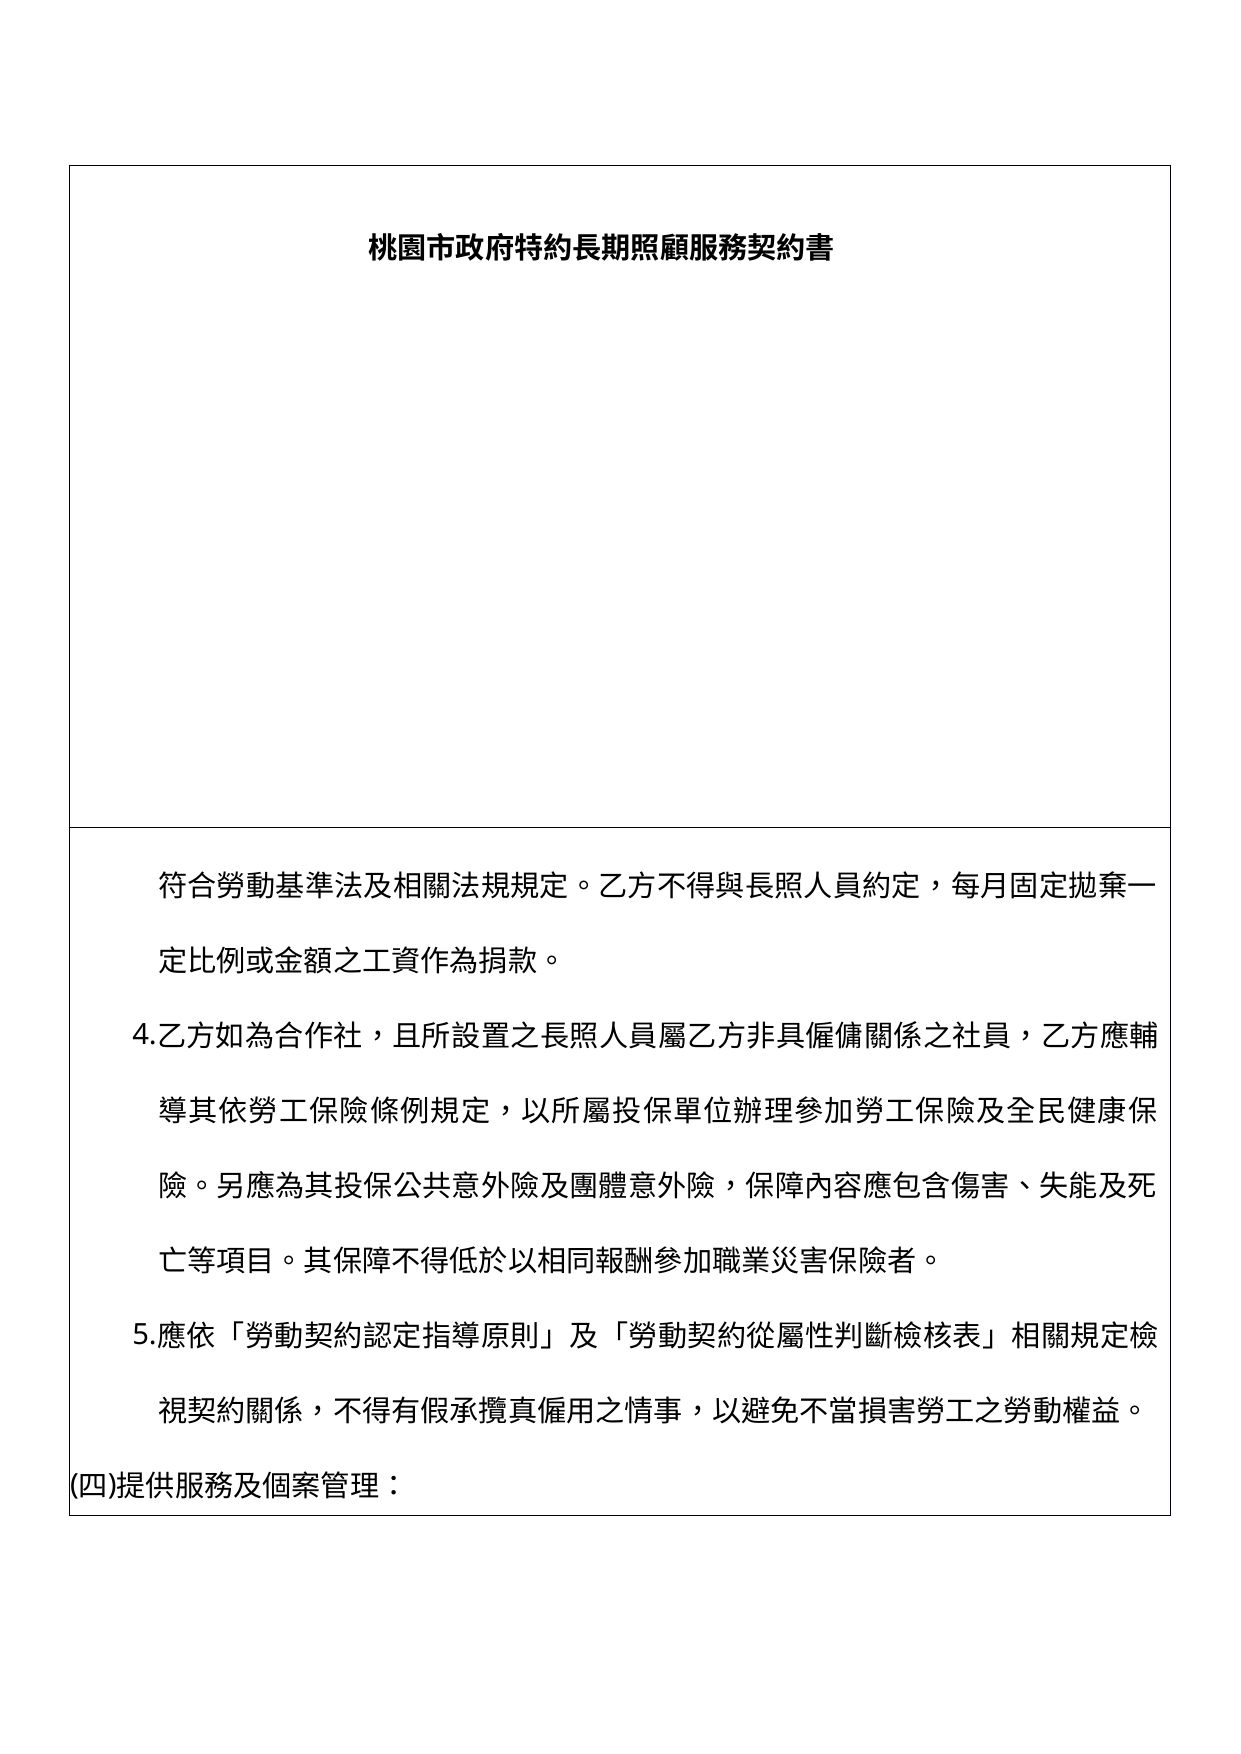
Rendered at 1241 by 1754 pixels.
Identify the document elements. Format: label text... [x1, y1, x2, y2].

table_header 桃園市政府特約長期照顧服務契約書 [70, 166, 1170, 827]
table_cell 符合勞動基準法及相關法規規定。乙方不得與長照人員約定，每月固定拋棄一定比例或金額之工資作為捐款。 4.乙方如為合作社，且所設置之長照人員屬乙方非具僱傭關係之社員，乙方應輔導其依勞工保險條例規定，以所屬投保單位辦理參加勞工保險及全民健康保險。另應為其投保公共意外險及團體意外險，保障內容應包含傷害、失能及死亡等項目。其保障不得低於以相同報酬參加職業災害保險者。 5.應依「勞動契約認定指導原則」及「勞動契約從屬性判斷檢核表」相關規定檢視契約關係，不得有假承攬真僱用之情事，以避免不當損害勞工之勞動權益。 (四)提供服務及個案管理： [70, 828, 1170, 1514]
